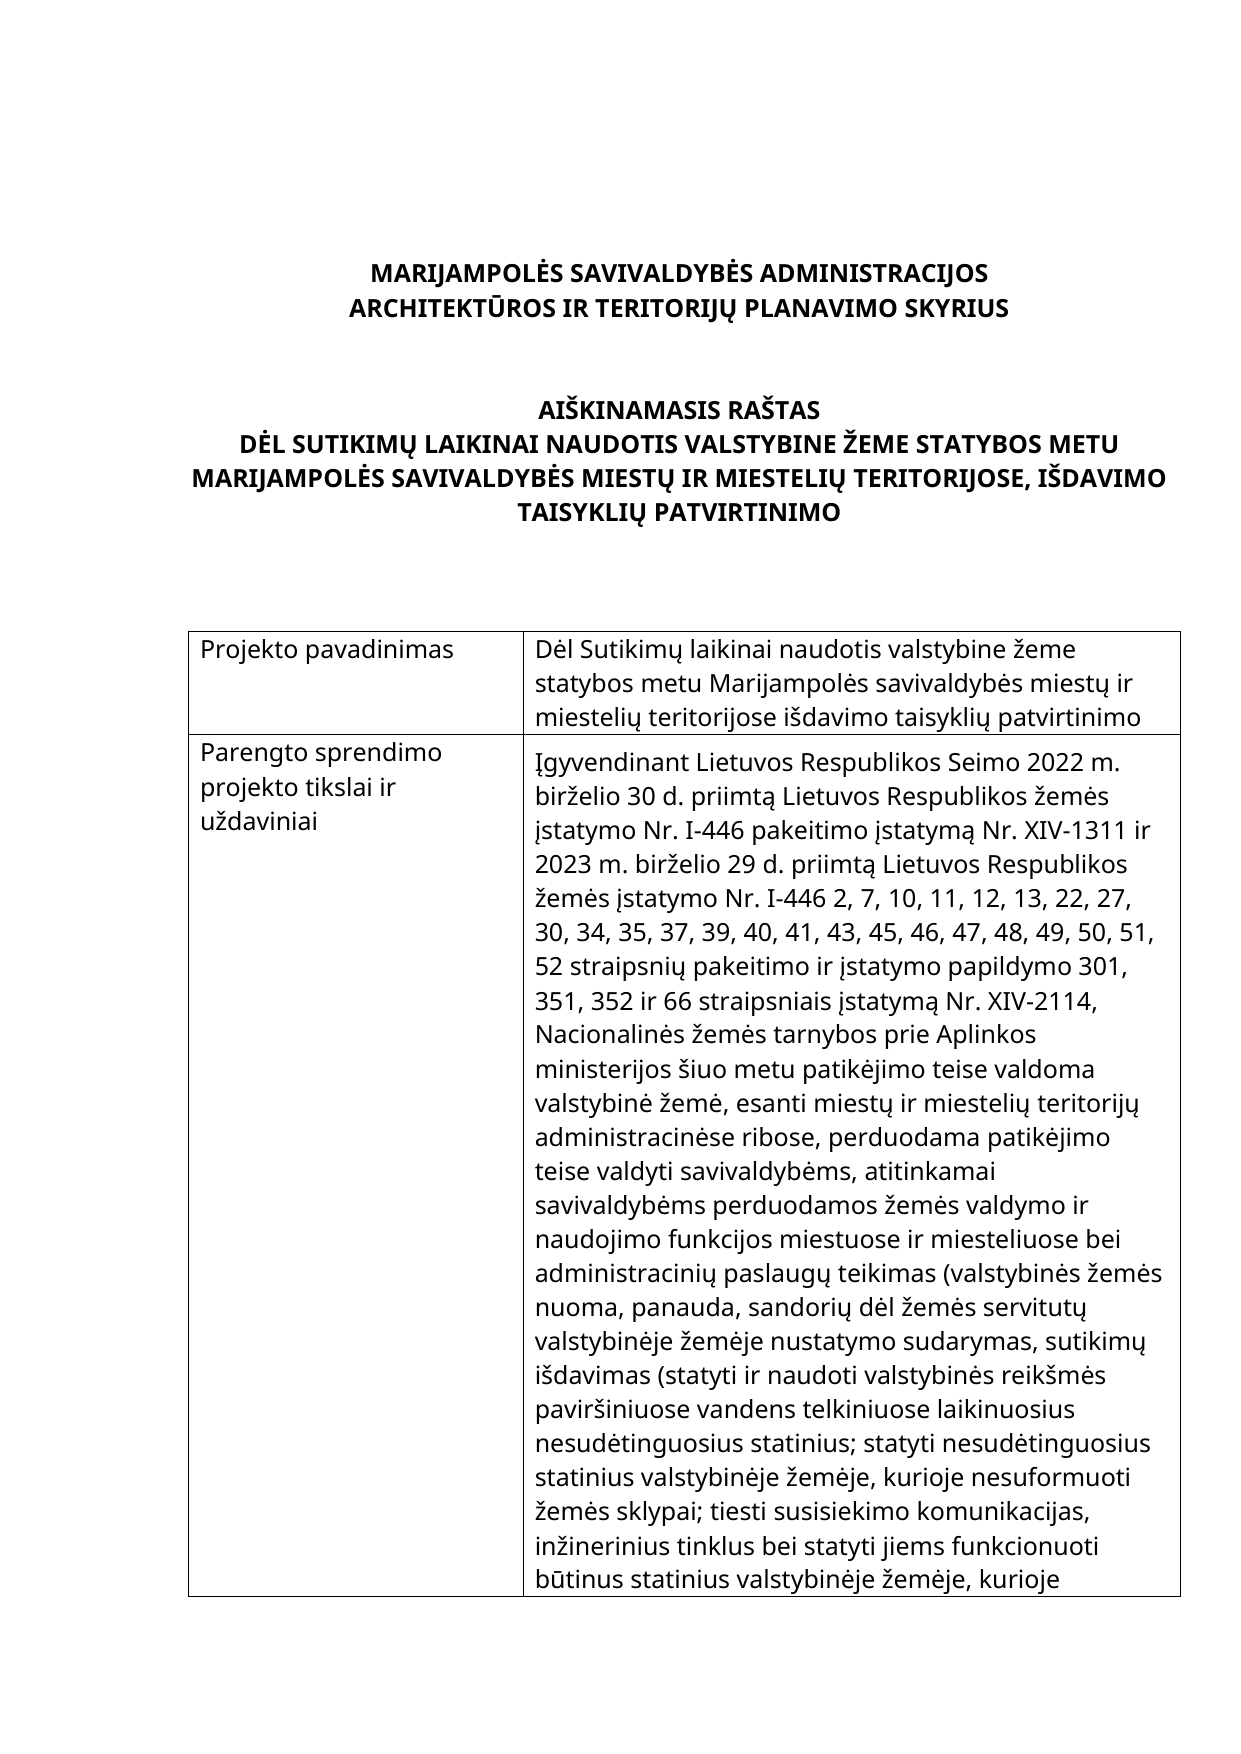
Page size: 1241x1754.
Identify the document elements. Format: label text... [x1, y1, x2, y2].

text AIŠKINAMASIS RAŠTAS [177, 392, 1181, 426]
table_header Dėl Sutikimų laikinai naudotis valstybine žeme statybos metu Marijampolės savivaldybės miestų ir miestelių teritorijose išdavimo taisyklių patvirtinimo [524, 632, 1180, 734]
text MARIJAMPOLĖS SAVIVALDYBĖS ADMINISTRACIJOS [177, 256, 1181, 290]
table_cell Parengto sprendimo projekto tikslai ir uždaviniai [189, 735, 523, 1596]
table_cell Įgyvendinant Lietuvos Respublikos Seimo 2022 m. birželio 30 d. priimtą Lietuvos Respublikos žemės įstatymo Nr. I-446 pakeitimo įstatymą Nr. XIV-1311 ir 2023 m. birželio 29 d. priimtą Lietuvos Respublikos žemės įstatymo Nr. I-446 2, 7, 10, 11, 12, 13, 22, 27, 30, 34, 35, 37, 39, 40, 41, 43, 45, 46, 47, 48, 49, 50, 51, 52 straipsnių pakeitimo ir įstatymo papildymo 301, 351, 352 ir 66 straipsniais įstatymą Nr. XIV-2114, Nacionalinės žemės tarnybos prie Aplinkos ministerijos šiuo metu patikėjimo teise valdoma valstybinė žemė, esanti miestų ir miestelių teritorijų administracinėse ribose, perduodama patikėjimo teise valdyti savivaldybėms, atitinkamai savivaldybėms perduodamos žemės valdymo ir naudojimo funkcijos miestuose ir miesteliuose bei administracinių paslaugų teikimas (valstybinės žemės nuoma, panauda, sandorių dėl žemės servitutų valstybinėje žemėje nustatymo sudarymas, sutikimų išdavimas (statyti ir naudoti valstybinės reikšmės paviršiniuose vandens telkiniuose laikinuosius nesudėtinguosius statinius; statyti nesudėtinguosius statinius valstybinėje žemėje, kurioje nesuformuoti žemės sklypai; tiesti susisiekimo komunikacijas, inžinerinius tinklus bei statyti jiems funkcionuoti būtinus statinius valstybinėje žemėje, kurioje [524, 735, 1180, 1596]
table_header Projekto pavadinimas [189, 632, 523, 734]
text ARCHITEKTŪROS IR TERITORIJŲ PLANAVIMO SKYRIUS [177, 290, 1181, 324]
text DĖL SUTIKIMŲ LAIKINAI NAUDOTIS VALSTYBINE ŽEME STATYBOS METU MARIJAMPOLĖS SAVIVALDYBĖS MIESTŲ IR MIESTELIŲ TERITORIJOSE, IŠDAVIMO TAISYKLIŲ PATVIRTINIMO [177, 426, 1181, 529]
